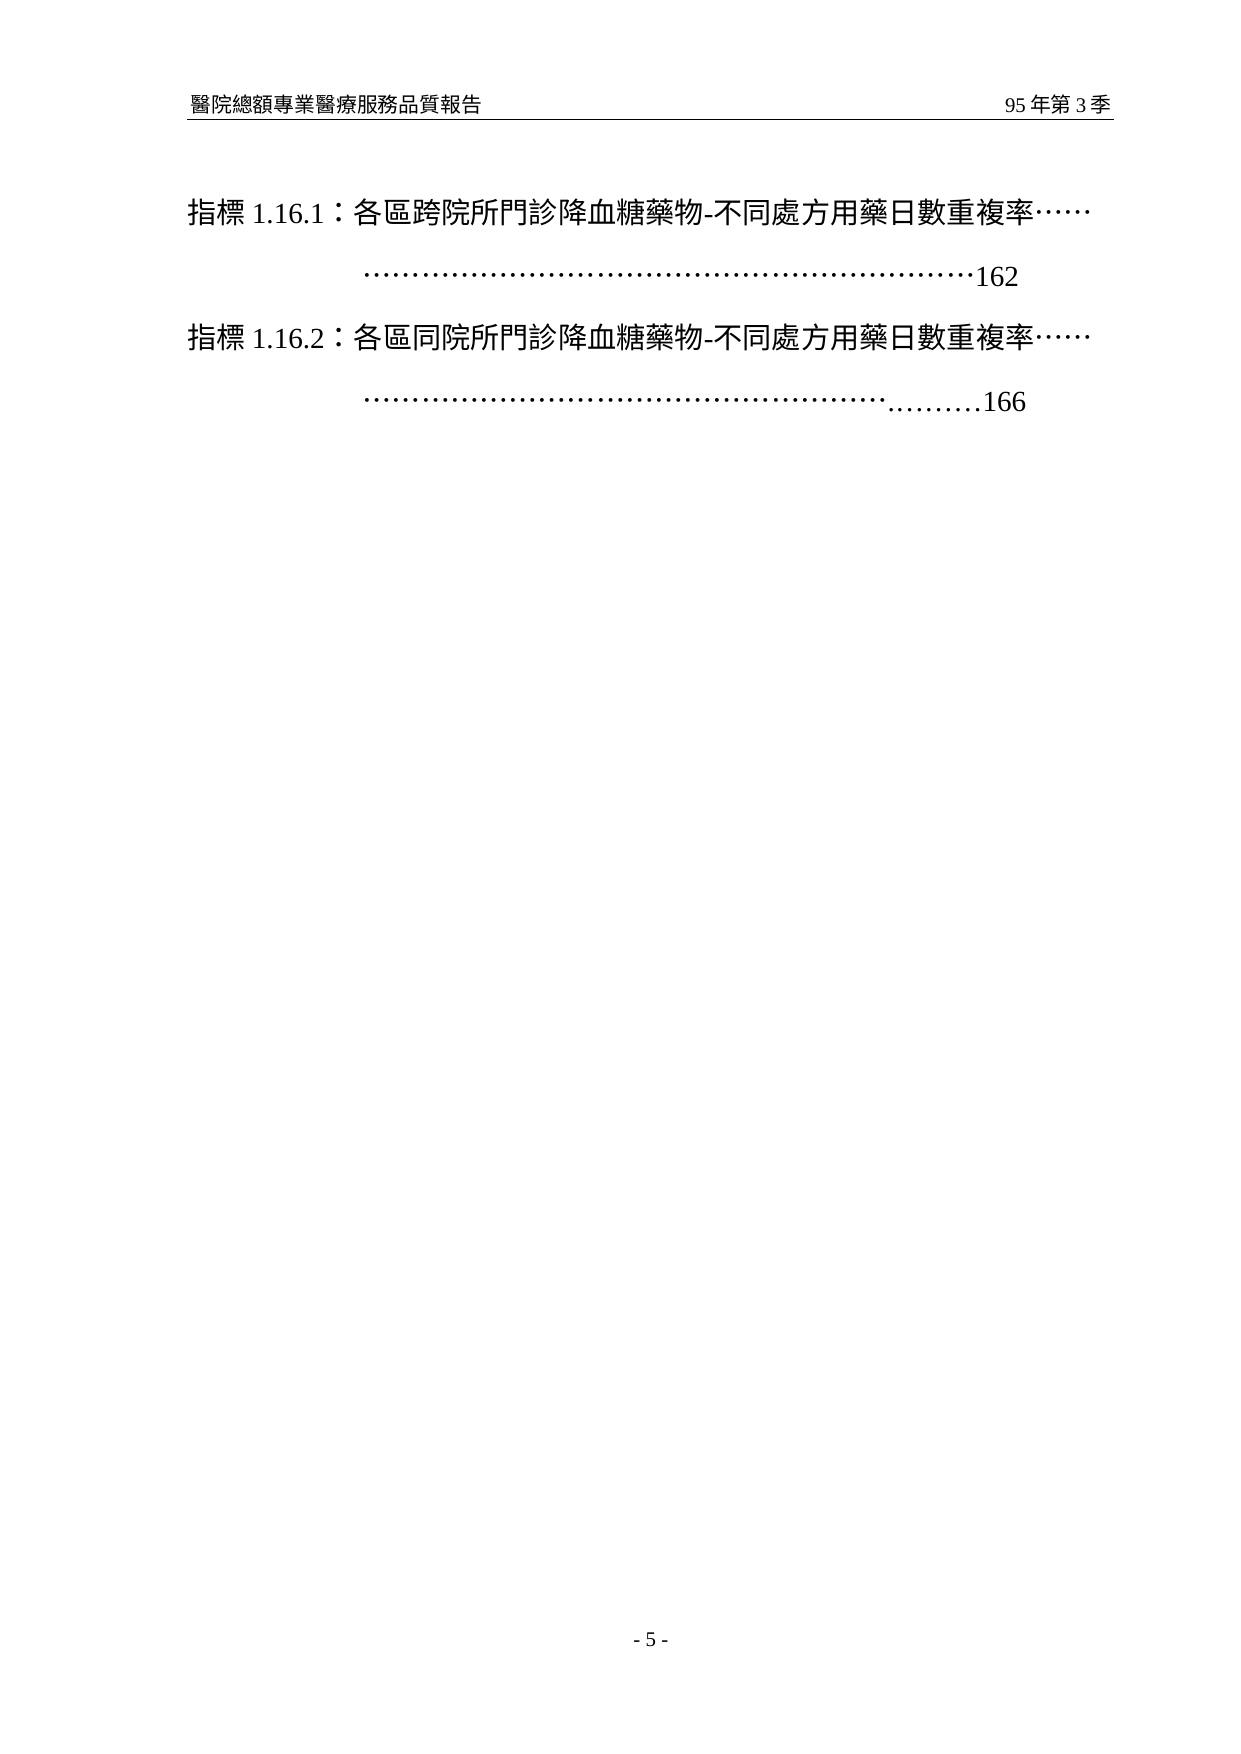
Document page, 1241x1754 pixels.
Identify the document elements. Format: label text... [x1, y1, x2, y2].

text 指標1.16.2：各區同院所門診降血糖藥物-不同處方用藥日數重複率…………………………………………………….………166 [187, 294, 1114, 419]
text 指標1.16.1：各區跨院所門診降血糖藥物-不同處方用藥日數重複率……………………………………………………………162 [187, 169, 1114, 294]
